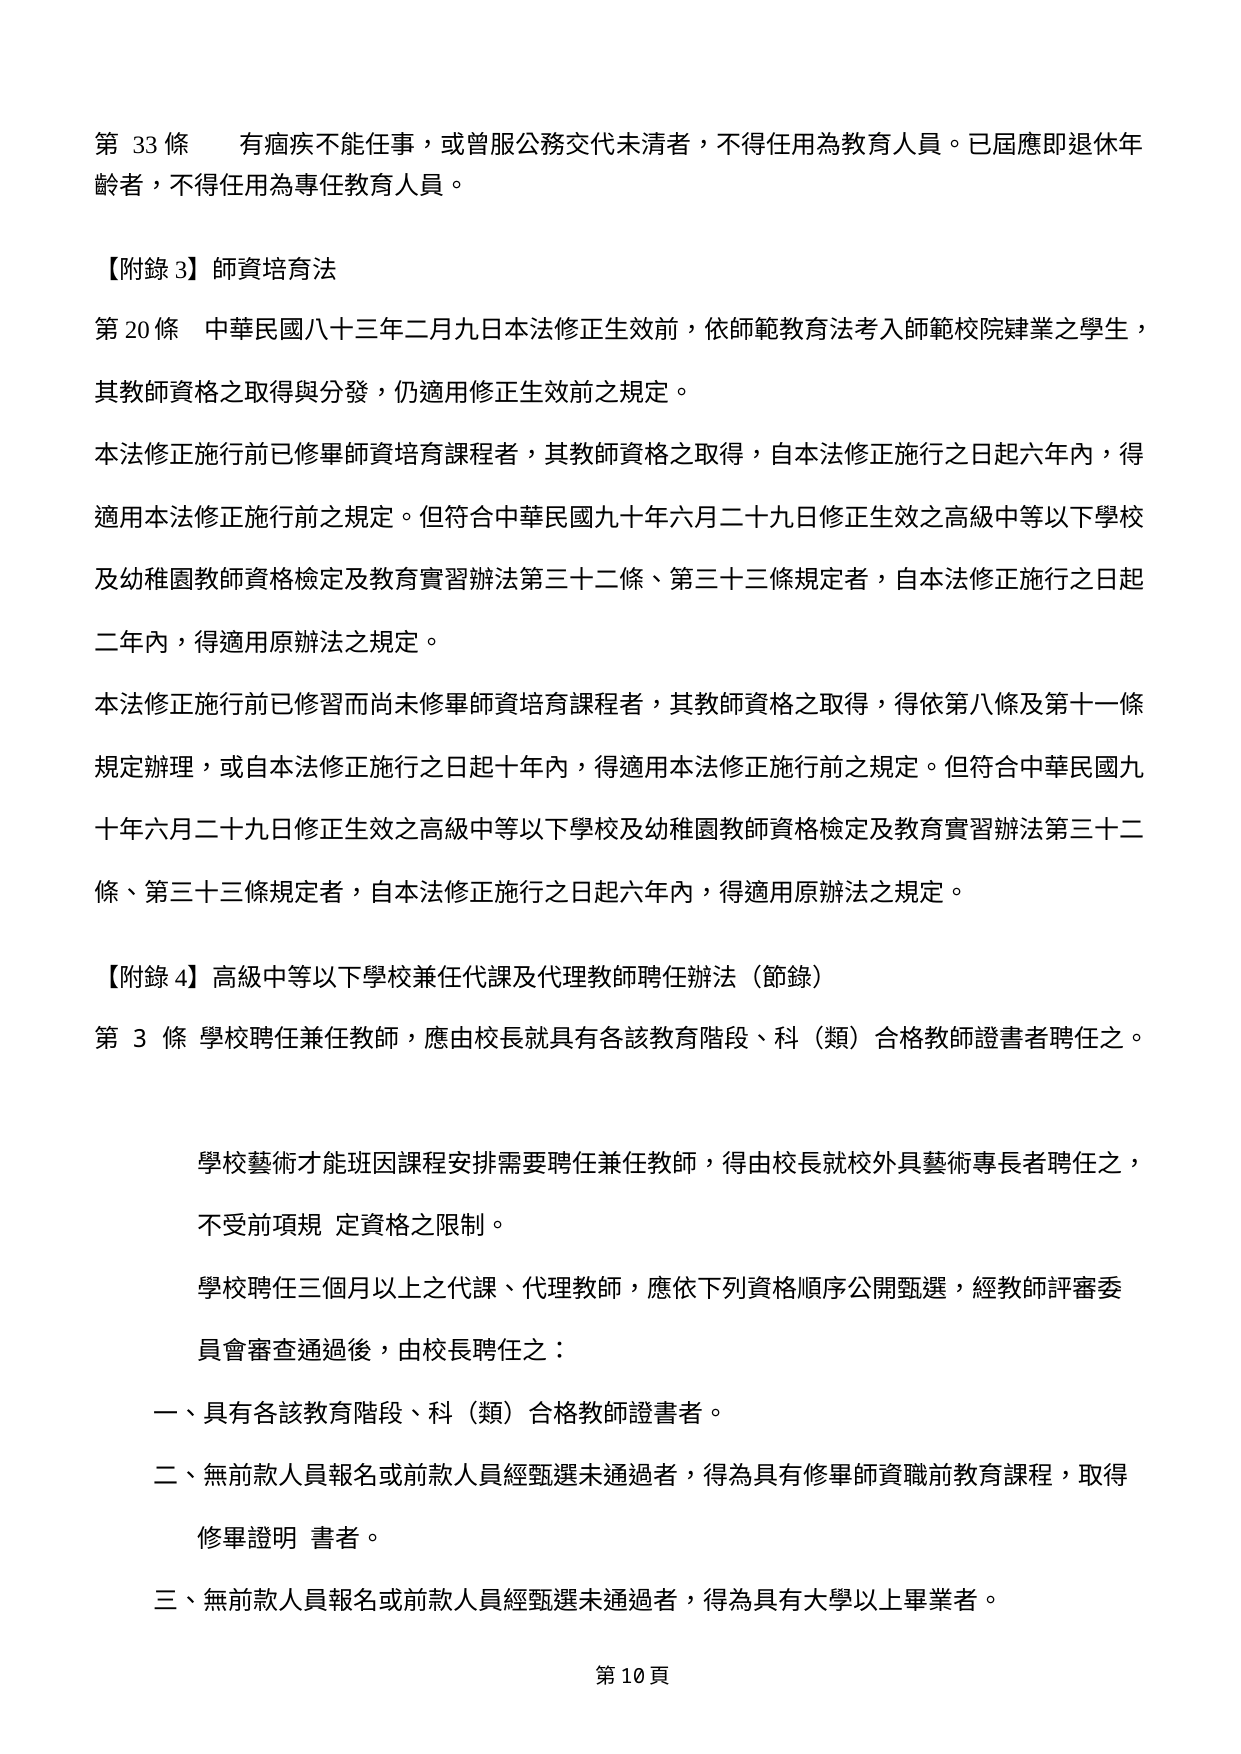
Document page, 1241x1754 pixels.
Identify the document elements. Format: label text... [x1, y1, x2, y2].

text 本法修正施行前已修畢師資培育課程者，其教師資格之取得，自本法修正施行之日起六年內，得適用本法修正施行前之規定。但符合中華民國九十年六月二十九日修正生效之高級中等以下學校及幼稚園教師資格檢定及教育實習辦法第三十二條、第三十三條規定者，自本法修正施行之日起二年內，得適用原辦法之規定。 [94, 411, 1146, 661]
text 二、無前款人員報名或前款人員經甄選未通過者，得為具有修畢師資職前教育課程，取得修畢證明 書者。 [153, 1432, 1146, 1557]
text 第 3 條 學校聘任兼任教師，應由校長就具有各該教育階段、科（類）合格教師證書者聘任之。 [94, 995, 1146, 1120]
text 【附錄4】高級中等以下學校兼任代課及代理教師聘任辦法（節錄） [94, 953, 1146, 995]
text 一、具有各該教育階段、科（類）合格教師證書者。 [153, 1370, 1146, 1432]
text 學校藝術才能班因課程安排需要聘任兼任教師，得由校長就校外具藝術專長者聘任之，不受前項規 定資格之限制。 [197, 1120, 1146, 1245]
text 第 33 條 有痼疾不能任事，或曾服公務交代未清者，不得任用為教育人員。已屆應即退休年齡者，不得任用為專任教育人員。 [94, 120, 1146, 203]
text 第20條 中華民國八十三年二月九日本法修正生效前，依師範教育法考入師範校院肄業之學生，其教師資格之取得與分發，仍適用修正生效前之規定。 [94, 286, 1146, 411]
text 三、無前款人員報名或前款人員經甄選未通過者，得為具有大學以上畢業者。 [153, 1557, 1146, 1620]
text 學校聘任三個月以上之代課、代理教師，應依下列資格順序公開甄選，經教師評審委員會審查通過後，由校長聘任之： [197, 1245, 1146, 1370]
text 【附錄3】師資培育法 [94, 245, 1146, 286]
text 本法修正施行前已修習而尚未修畢師資培育課程者，其教師資格之取得，得依第八條及第十一條規定辦理，或自本法修正施行之日起十年內，得適用本法修正施行前之規定。但符合中華民國九十年六月二十九日修正生效之高級中等以下學校及幼稚園教師資格檢定及教育實習辦法第三十二條、第三十三條規定者，自本法修正施行之日起六年內，得適用原辦法之規定。 [94, 661, 1146, 911]
